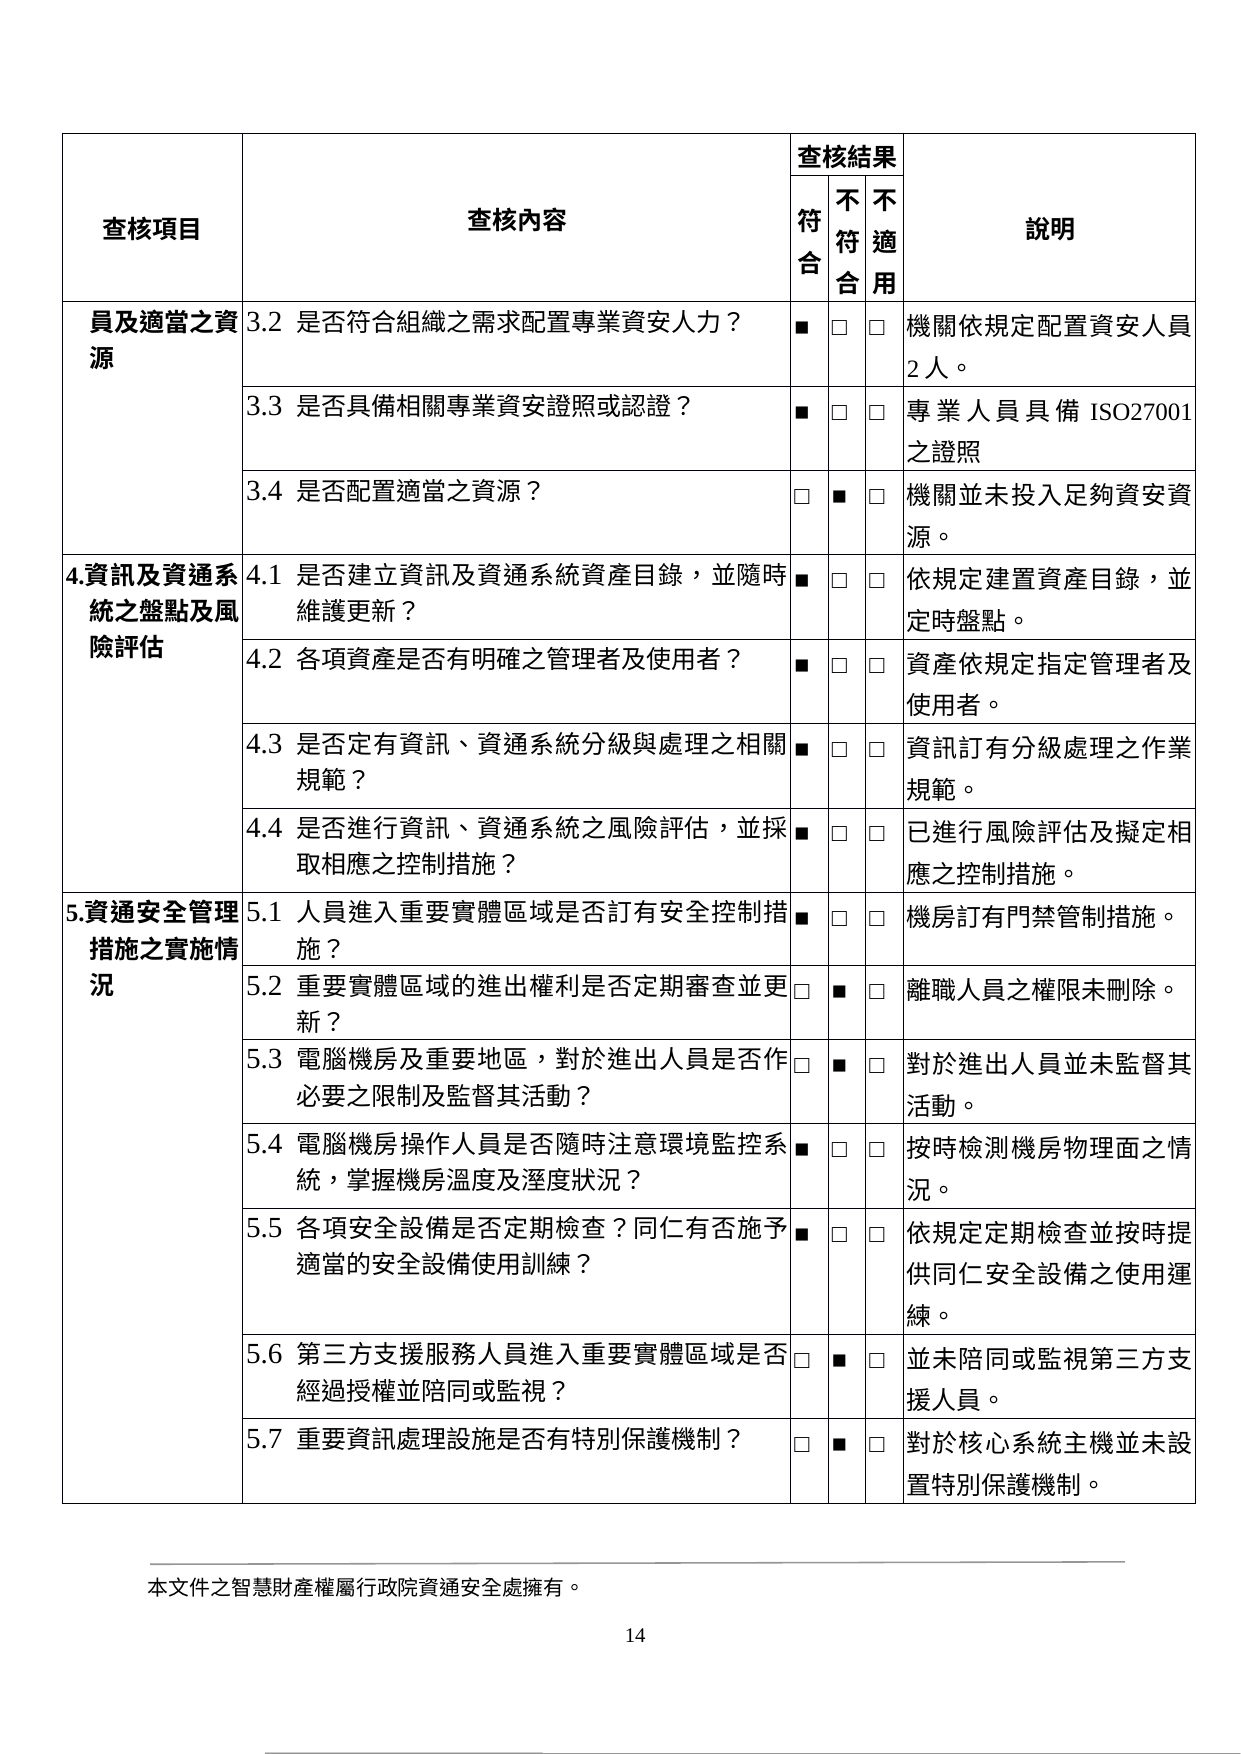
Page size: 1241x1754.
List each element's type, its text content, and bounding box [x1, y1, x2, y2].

table_cell ■ [791, 809, 828, 892]
table_cell 符合 [791, 176, 828, 301]
table_cell 資訊訂有分級處理之作業規範。 [904, 724, 1195, 807]
table_cell □ [866, 724, 903, 807]
table_cell 專業人員具備ISO27001之證照 [904, 387, 1195, 470]
table_cell 重要實體區域的進出權利是否定期審查並更新？ [243, 966, 790, 1039]
table_cell 電腦機房及重要地區，對於進出人員是否作必要之限制及監督其活動？ [243, 1040, 790, 1123]
table_cell ■ [791, 387, 828, 470]
table_cell ■ [791, 640, 828, 723]
table_header 查核結果 [791, 134, 903, 175]
table_cell □ [791, 1040, 828, 1123]
table_cell 重要資訊處理設施是否有特別保護機制？ [243, 1419, 790, 1502]
table_cell □ [829, 893, 865, 965]
table_cell 依規定定期檢查並按時提供同仁安全設備之使用運練。 [904, 1209, 1195, 1334]
table_cell 是否具備相關專業資安證照或認證？ [243, 387, 790, 470]
table_cell □ [866, 1419, 903, 1502]
table_cell □ [829, 302, 865, 386]
table_cell 是否符合組織之需求配置專業資安人力？ [243, 302, 790, 386]
table_cell ■ [791, 302, 828, 386]
table_cell □ [791, 1335, 828, 1418]
table_cell 資產依規定指定管理者及使用者。 [904, 640, 1195, 723]
table_cell ■ [791, 1124, 828, 1208]
table_cell □ [829, 387, 865, 470]
table_header 查核內容 [243, 134, 790, 301]
table_cell 是否建立資訊及資通系統資產目錄，並隨時維護更新？ [243, 555, 790, 639]
table_cell ■ [829, 1040, 865, 1123]
table_cell 不符合 [829, 176, 865, 301]
table_cell 機房訂有門禁管制措施。 [904, 893, 1195, 965]
table_cell □ [829, 640, 865, 723]
table_cell 人員進入重要實體區域是否訂有安全控制措施？ [243, 893, 790, 965]
table_header 說明 [904, 134, 1195, 301]
table_cell □ [829, 1124, 865, 1208]
table_cell 是否定有資訊、資通系統分級與處理之相關規範？ [243, 724, 790, 807]
table_cell □ [866, 893, 903, 965]
table_cell 員及適當之資源 [63, 302, 242, 554]
table_cell 是否進行資訊、資通系統之風險評估，並採取相應之控制措施？ [243, 809, 790, 892]
table_header 查核項目 [63, 134, 242, 301]
table_cell ■ [829, 1419, 865, 1502]
table_cell □ [791, 1419, 828, 1502]
table_cell □ [866, 966, 903, 1039]
table_cell 第三方支援服務人員進入重要實體區域是否經過授權並陪同或監視？ [243, 1335, 790, 1418]
table_cell 並未陪同或監視第三方支援人員。 [904, 1335, 1195, 1418]
table_cell 依規定建置資產目錄，並定時盤點。 [904, 555, 1195, 639]
table_cell ■ [829, 471, 865, 554]
table_cell □ [829, 555, 865, 639]
table_cell ■ [791, 555, 828, 639]
table_cell ■ [791, 1209, 828, 1334]
table_cell 電腦機房操作人員是否隨時注意環境監控系統，掌握機房溫度及溼度狀況？ [243, 1124, 790, 1208]
table_cell ■ [791, 724, 828, 807]
table_cell ■ [829, 966, 865, 1039]
table_cell 資訊及資通系統之盤點及風險評估 [63, 555, 242, 892]
table_cell □ [866, 1209, 903, 1334]
table_cell 資通安全管理措施之實施情況 [63, 893, 242, 1502]
table_cell 各項安全設備是否定期檢查？同仁有否施予適當的安全設備使用訓練？ [243, 1209, 790, 1334]
table_cell □ [866, 555, 903, 639]
table_cell 按時檢測機房物理面之情況。 [904, 1124, 1195, 1208]
table_cell □ [866, 1335, 903, 1418]
table_cell 離職人員之權限未刪除。 [904, 966, 1195, 1039]
table_cell 已進行風險評估及擬定相應之控制措施。 [904, 809, 1195, 892]
table_cell □ [866, 387, 903, 470]
table_cell 各項資產是否有明確之管理者及使用者？ [243, 640, 790, 723]
table_cell ■ [791, 893, 828, 965]
table_cell □ [829, 724, 865, 807]
table_cell 對於核心系統主機並未設置特別保護機制。 [904, 1419, 1195, 1502]
table_cell □ [866, 471, 903, 554]
table_cell □ [866, 809, 903, 892]
table_cell 對於進出人員並未監督其活動。 [904, 1040, 1195, 1123]
table_cell 機關並未投入足夠資安資源。 [904, 471, 1195, 554]
table_cell □ [866, 302, 903, 386]
table_cell ■ [829, 1335, 865, 1418]
table_cell □ [791, 471, 828, 554]
table_cell □ [866, 1124, 903, 1208]
table_cell 不適用 [866, 176, 903, 301]
table_cell 是否配置適當之資源？ [243, 471, 790, 554]
table_cell □ [866, 1040, 903, 1123]
table_cell 機關依規定配置資安人員2人。 [904, 302, 1195, 386]
table_cell □ [829, 809, 865, 892]
table_cell □ [866, 640, 903, 723]
table_cell □ [829, 1209, 865, 1334]
table_cell □ [791, 966, 828, 1039]
